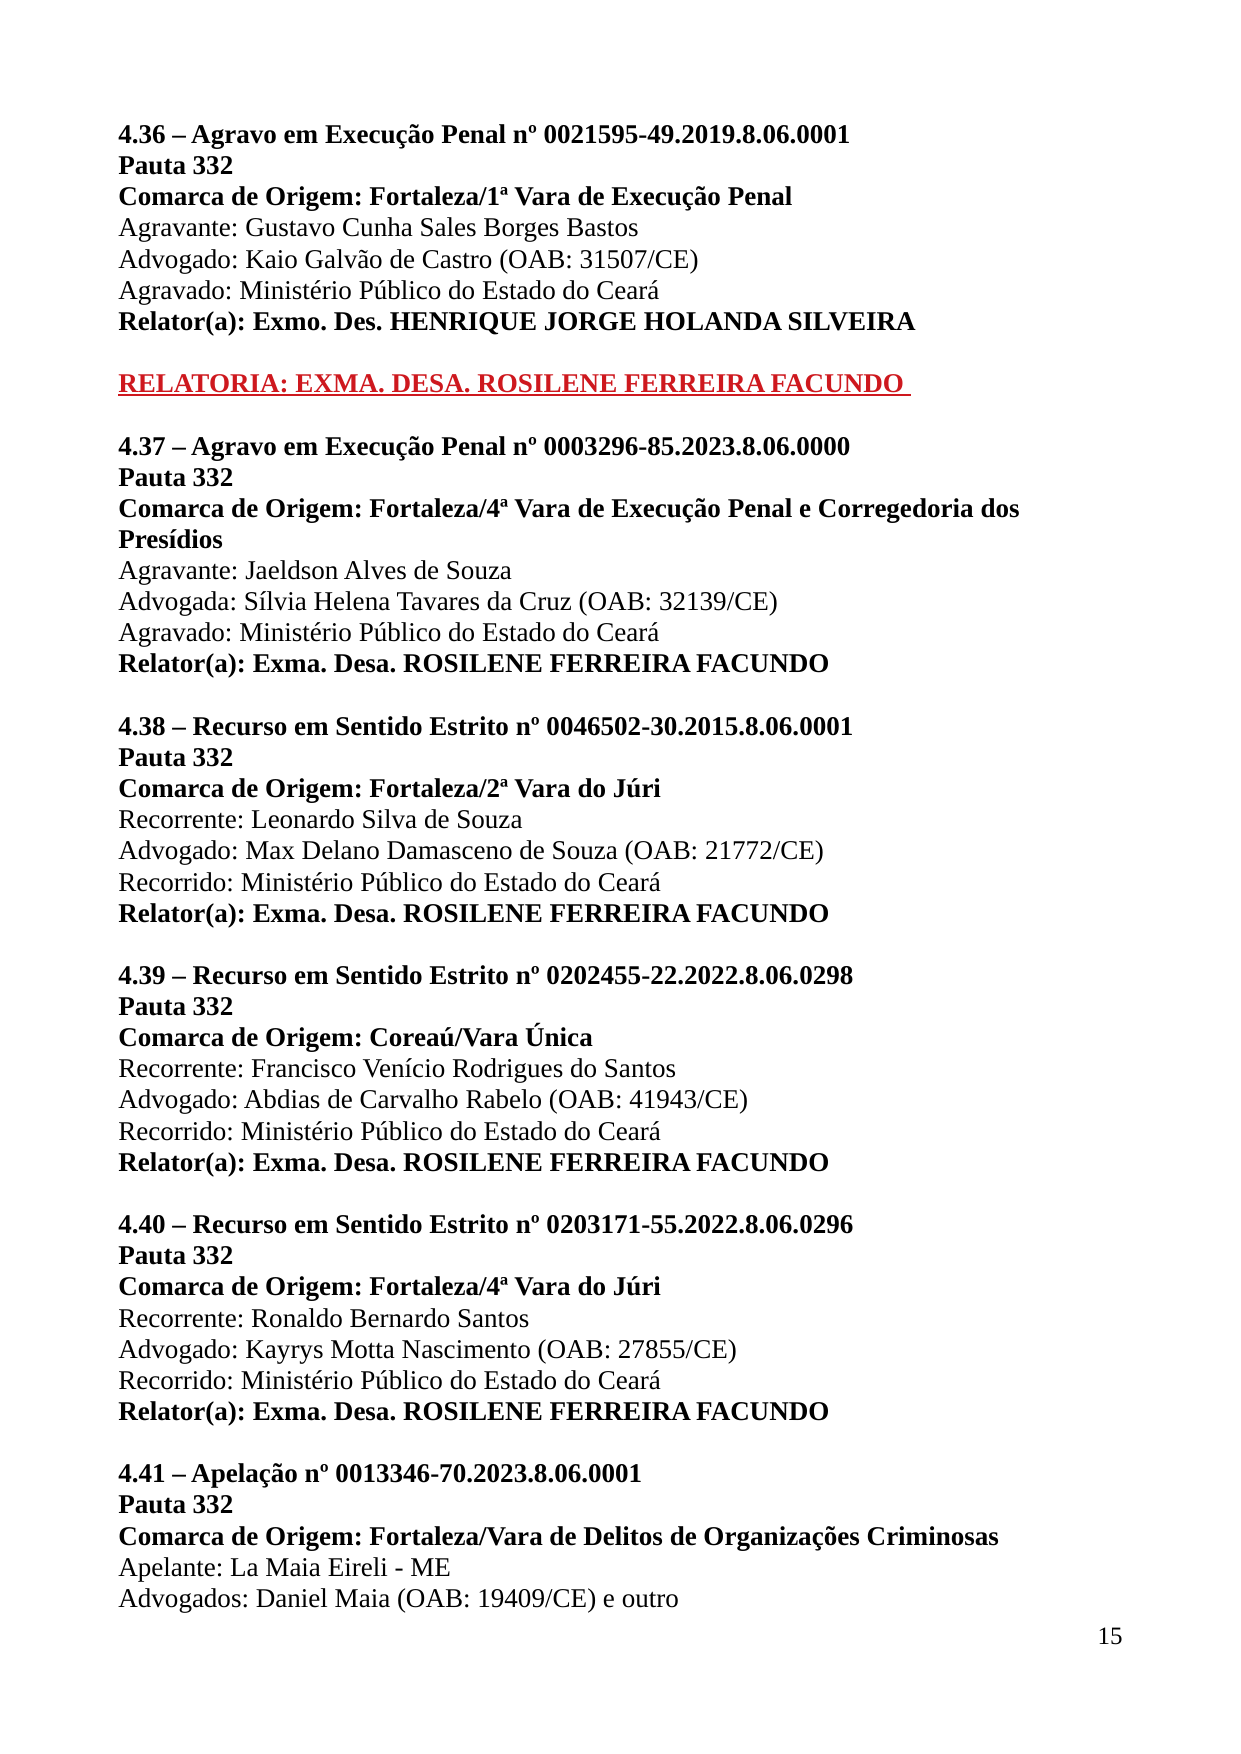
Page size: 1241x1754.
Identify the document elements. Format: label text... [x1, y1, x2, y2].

text Advogado: Abdias de Carvalho Rabelo (OAB: 41943/CE) [118, 1084, 1122, 1115]
text Comarca de Origem: Fortaleza/4ª Vara de Execução Penal e Corregedoria dos Presídios [118, 492, 1122, 554]
text Pauta 332 [118, 1239, 1122, 1271]
text 4.39 – Recurso em Sentido Estrito nº 0202455-22.2022.8.06.0298 [118, 959, 1122, 990]
text Recorrido: Ministério Público do Estado do Ceará [118, 866, 1122, 897]
text Relator(a): Exmo. Des. HENRIQUE JORGE HOLANDA SILVEIRA [118, 305, 1122, 336]
text Recorrido: Ministério Público do Estado do Ceará [118, 1115, 1122, 1146]
text Pauta 332 [118, 990, 1122, 1021]
text Advogado: Kaio Galvão de Castro (OAB: 31507/CE) [118, 243, 1122, 274]
text Advogado: Max Delano Damasceno de Souza (OAB: 21772/CE) [118, 834, 1122, 866]
text 4.40 – Recurso em Sentido Estrito nº 0203171-55.2022.8.06.0296 [118, 1208, 1122, 1239]
text 4.38 – Recurso em Sentido Estrito nº 0046502-30.2015.8.06.0001 [118, 710, 1122, 741]
text Recorrente: Ronaldo Bernardo Santos [118, 1302, 1122, 1333]
text Relator(a): Exma. Desa. ROSILENE FERREIRA FACUNDO [118, 1146, 1122, 1177]
text Advogada: Sílvia Helena Tavares da Cruz (OAB: 32139/CE) [118, 585, 1122, 616]
text Relator(a): Exma. Desa. ROSILENE FERREIRA FACUNDO [118, 1395, 1122, 1426]
text Apelante: La Maia Eireli - ME [118, 1551, 1122, 1582]
text Advogado: Kayrys Motta Nascimento (OAB: 27855/CE) [118, 1333, 1122, 1364]
text Agravante: Gustavo Cunha Sales Borges Bastos [118, 212, 1122, 243]
text Agravado: Ministério Público do Estado do Ceará [118, 616, 1122, 648]
text Recorrente: Leonardo Silva de Souza [118, 803, 1122, 834]
text Comarca de Origem: Coreaú/Vara Única [118, 1021, 1122, 1052]
text Relator(a): Exma. Desa. ROSILENE FERREIRA FACUNDO [118, 648, 1122, 679]
text Pauta 332 [118, 461, 1122, 492]
text Pauta 332 [118, 149, 1122, 180]
text RELATORIA: EXMA. DESA. ROSILENE FERREIRA FACUNDO [118, 367, 1122, 398]
text Relator(a): Exma. Desa. ROSILENE FERREIRA FACUNDO [118, 897, 1122, 928]
text Agravado: Ministério Público do Estado do Ceará [118, 274, 1122, 305]
text Pauta 332 [118, 1488, 1122, 1520]
text Comarca de Origem: Fortaleza/1ª Vara de Execução Penal [118, 180, 1122, 212]
text Recorrido: Ministério Público do Estado do Ceará [118, 1364, 1122, 1395]
text 4.36 – Agravo em Execução Penal nº 0021595-49.2019.8.06.0001 [118, 118, 1122, 149]
text 4.37 – Agravo em Execução Penal nº 0003296-85.2023.8.06.0000 [118, 429, 1122, 461]
text Advogados: Daniel Maia (OAB: 19409/CE) e outro [118, 1582, 1122, 1613]
text Agravante: Jaeldson Alves de Souza [118, 554, 1122, 585]
text Comarca de Origem: Fortaleza/2ª Vara do Júri [118, 772, 1122, 803]
text 4.41 – Apelação nº 0013346-70.2023.8.06.0001 [118, 1457, 1122, 1488]
text Comarca de Origem: Fortaleza/Vara de Delitos de Organizações Criminosas [118, 1520, 1122, 1551]
text Recorrente: Francisco Venício Rodrigues do Santos [118, 1052, 1122, 1084]
text Pauta 332 [118, 741, 1122, 772]
text Comarca de Origem: Fortaleza/4ª Vara do Júri [118, 1271, 1122, 1302]
